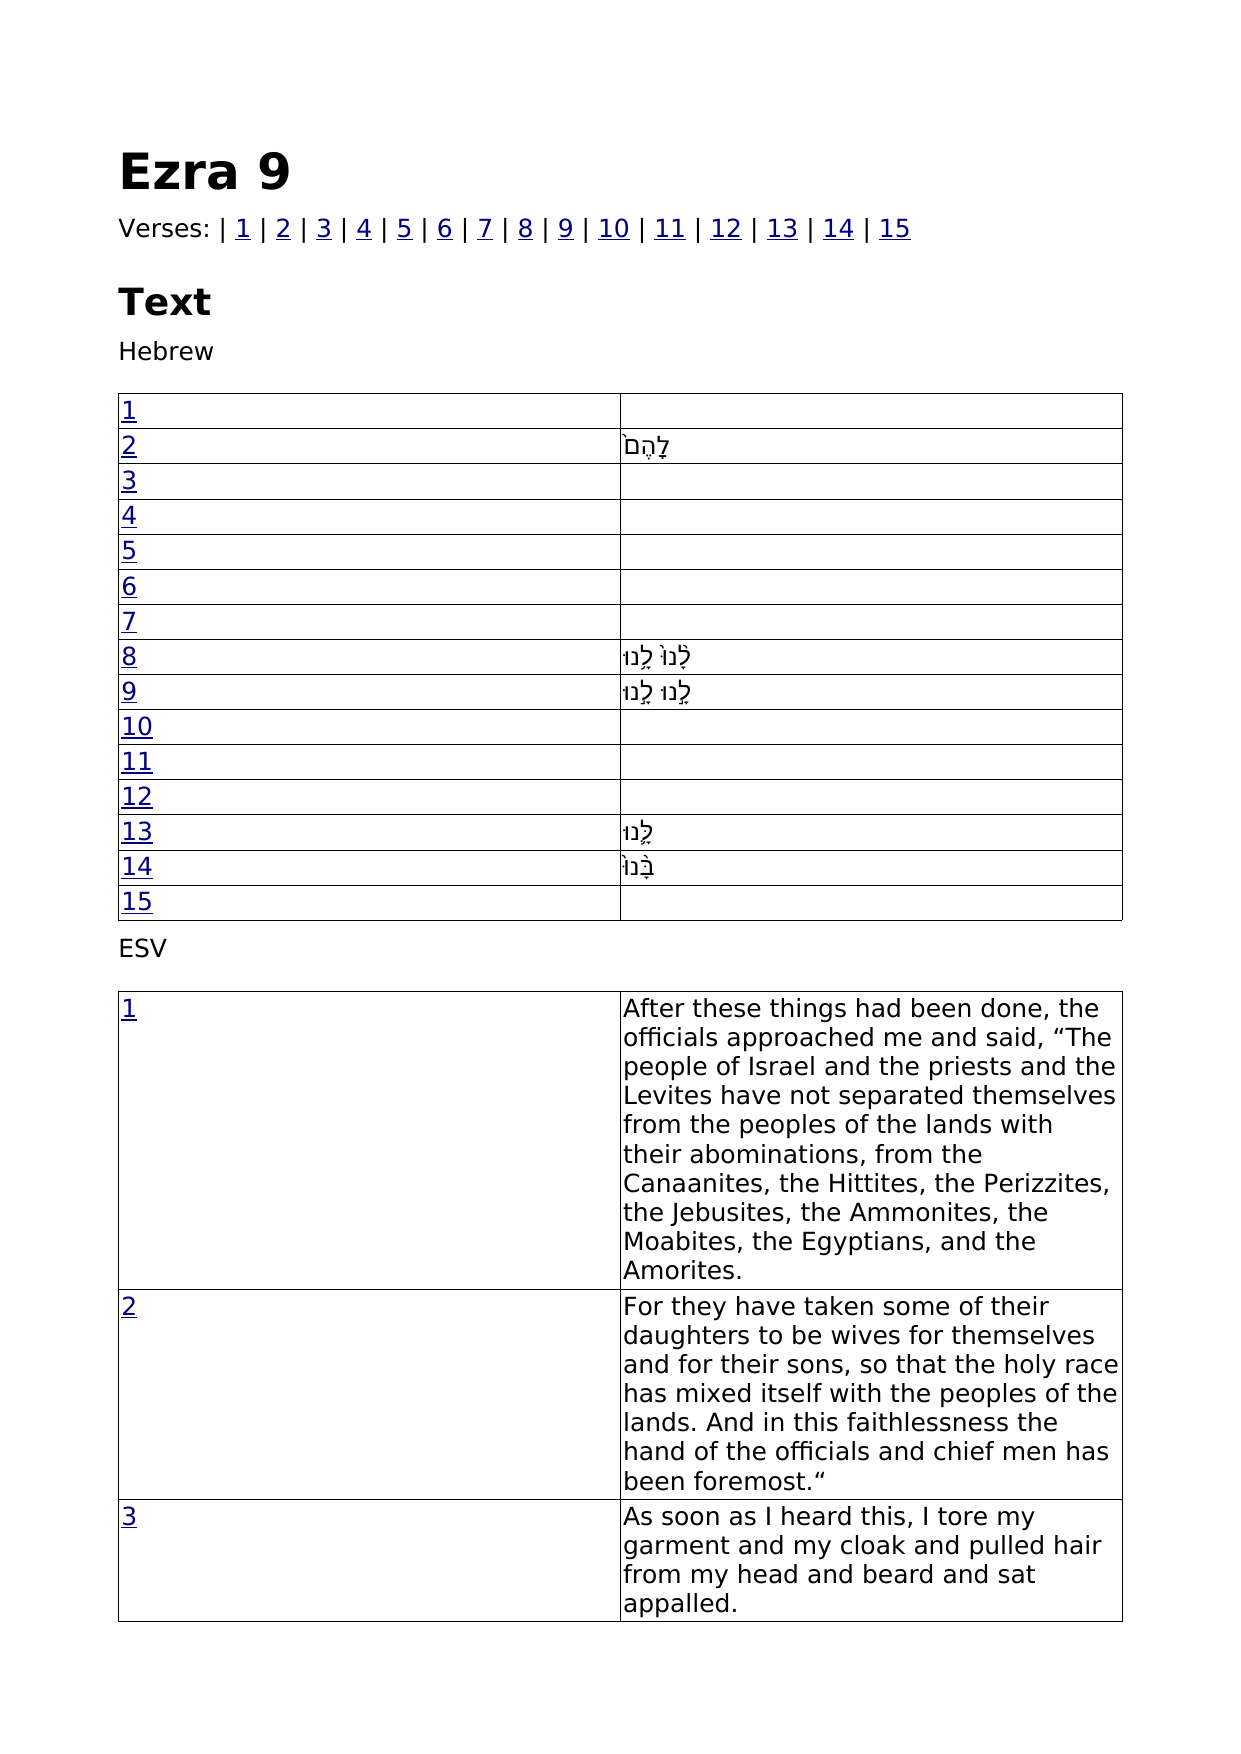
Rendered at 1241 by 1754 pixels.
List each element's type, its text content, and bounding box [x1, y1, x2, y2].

table_cell 3 [119, 1500, 620, 1621]
table_header 1 [119, 992, 620, 1289]
table_cell For they have taken some of their daughters to be wives for themselves and for their sons, so that the holy race has mixed itself with the peoples of the lands. And in this faithlessness the hand of the officials and chief men has been foremost.“ [621, 1290, 1122, 1499]
text Hebrew [118, 337, 1122, 366]
table_cell [621, 535, 1122, 569]
table_cell [621, 570, 1122, 604]
text ESV [118, 934, 1122, 964]
table_cell 9 [119, 675, 620, 709]
table_cell 2 [119, 1290, 620, 1499]
subtitle Text [118, 281, 1122, 324]
table_cell [621, 605, 1122, 639]
table_cell 13 [119, 815, 620, 849]
table_cell לָּ֛נוּ [621, 815, 1122, 849]
table_cell 14 [119, 851, 620, 884]
table_cell [621, 710, 1122, 744]
table_cell לָ֨נוּ֙ לָ֥נוּ [621, 640, 1122, 674]
table_cell [621, 780, 1122, 814]
table_cell לָהֶם֙ [621, 429, 1122, 463]
table_cell [621, 886, 1122, 920]
table_cell 8 [119, 640, 620, 674]
table_cell לָ֣נוּ לָ֣נוּ [621, 675, 1122, 709]
table_cell בָּ֨נוּ֙ [621, 851, 1122, 884]
table_cell 6 [119, 570, 620, 604]
table_cell 5 [119, 535, 620, 569]
table_header After these things had been done, the officials approached me and said, “The people of Israel and the priests and the Levites have not separated themselves from the peoples of the lands with their abominations, from the Canaanites, the Hittites, the Perizzites, the Jebusites, the Ammonites, the Moabites, the Egyptians, and the Amorites. [621, 992, 1122, 1289]
table_cell 12 [119, 780, 620, 814]
table_cell 15 [119, 886, 620, 920]
text Verses: | 1 | 2 | 3 | 4 | 5 | 6 | 7 | 8 | 9 | 10 | 11 | 12 | 13 | 14 | 15 [118, 214, 1122, 243]
table_header 1 [119, 394, 620, 428]
table_cell 10 [119, 710, 620, 744]
table_cell 7 [119, 605, 620, 639]
subtitle Ezra 9 [118, 143, 1122, 201]
table_cell [621, 500, 1122, 533]
table_cell 3 [119, 464, 620, 498]
table_cell As soon as I heard this, I tore my garment and my cloak and pulled hair from my head and beard and sat appalled. [621, 1500, 1122, 1621]
table_cell 11 [119, 745, 620, 779]
table_cell [621, 464, 1122, 498]
table_cell [621, 745, 1122, 779]
table_header [621, 394, 1122, 428]
table_cell 4 [119, 500, 620, 533]
table_cell 2 [119, 429, 620, 463]
